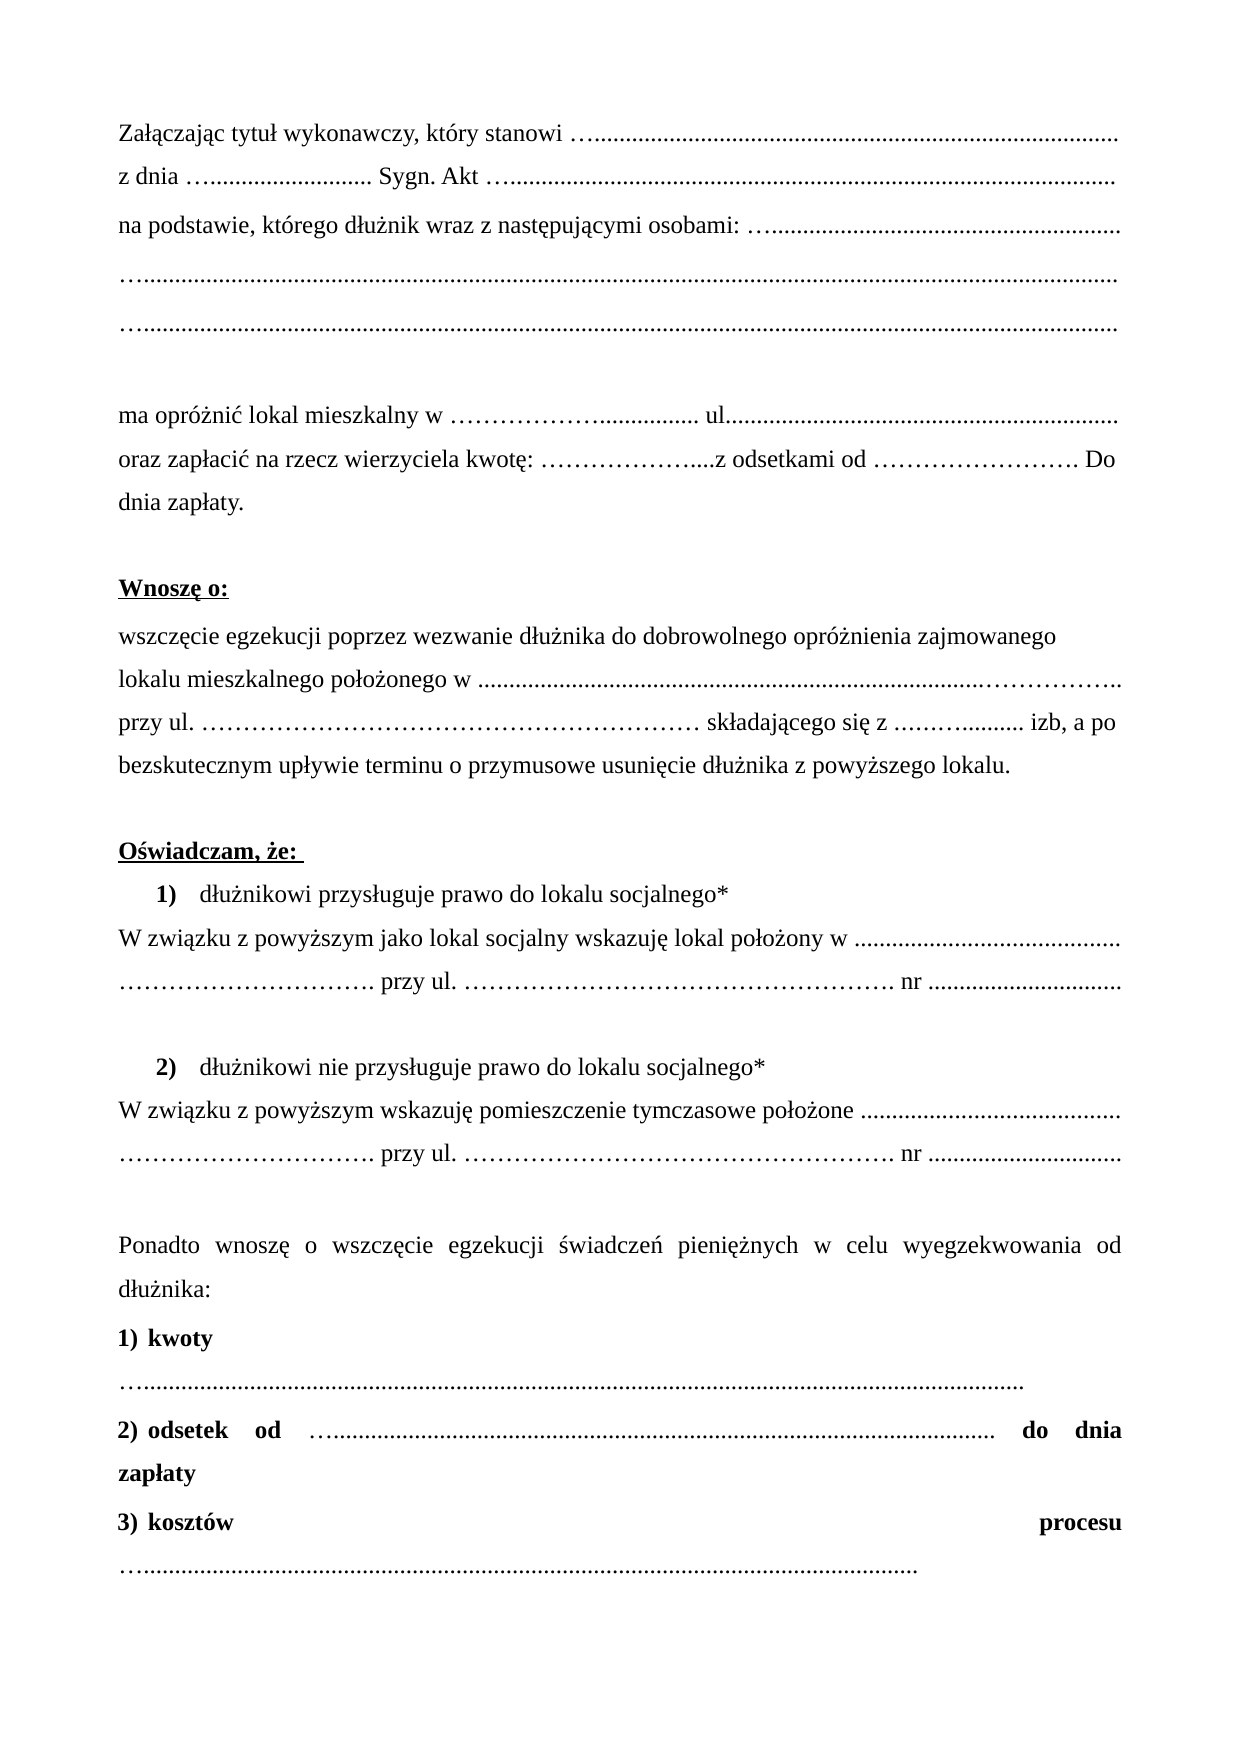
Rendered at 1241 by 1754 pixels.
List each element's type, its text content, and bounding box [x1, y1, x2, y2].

text lokalu mieszkalnego położonego w …………….. [118, 664, 1122, 693]
text …………………………. przy ul. ……………………………………………. nr [118, 1138, 1122, 1167]
text wszczęcie egzekucji poprzez wezwanie dłużnika do dobrowolnego opróżnienia zajmowanego [118, 621, 1122, 649]
text Załączając tytuł wykonawczy, który stanowi ….................................................................................... z dnia ….......................... Sygn. Akt …................................................................................................. [118, 118, 1122, 190]
text oraz zapłacić na rzecz wierzyciela kwotę: ………………....z odsetkami od ……………………. Do dnia zapłaty. [118, 444, 1122, 516]
text ma opróżnić lokal mieszkalny w ………………................ ul............................................................... [118, 401, 1122, 429]
text …............................................................................................................................................................ [118, 308, 1122, 337]
text …............................................................................................................................................................ [118, 259, 1122, 288]
list odsetek od ….......................................................................................................... do dnia zapłaty [117, 1415, 1122, 1487]
text Oświadczam, że: [118, 836, 1122, 865]
list kosztów procesu …............................................................................................................................ [117, 1507, 1122, 1579]
list kwoty …............................................................................................................................................. [117, 1323, 1122, 1394]
text przy ul. …………………………………………………… składającego się z ….......... izb, a po bezskutecznym upływie terminu o przymusowe usunięcie dłużnika z powyższego lokalu. [118, 707, 1122, 779]
text na podstawie, którego dłużnik wraz z następującymi osobami: …........................................................ [118, 210, 1122, 239]
text Wnoszę o: [118, 573, 1122, 602]
text Ponadto wnoszę o wszczęcie egzekucji świadczeń pieniężnych w celu wyegzekwowania od dłużnika: [118, 1231, 1122, 1302]
text W związku z powyższym jako lokal socjalny wskazuję lokal położony w [118, 923, 1122, 951]
list dłużnikowi przysługuje prawo do lokalu socjalnego* [156, 879, 1122, 908]
text W związku z powyższym wskazuję pomieszczenie tymczasowe położone [118, 1095, 1122, 1124]
text …………………………. przy ul. ……………………………………………. nr [118, 966, 1122, 994]
list dłużnikowi nie przysługuje prawo do lokalu socjalnego* [156, 1052, 1122, 1081]
